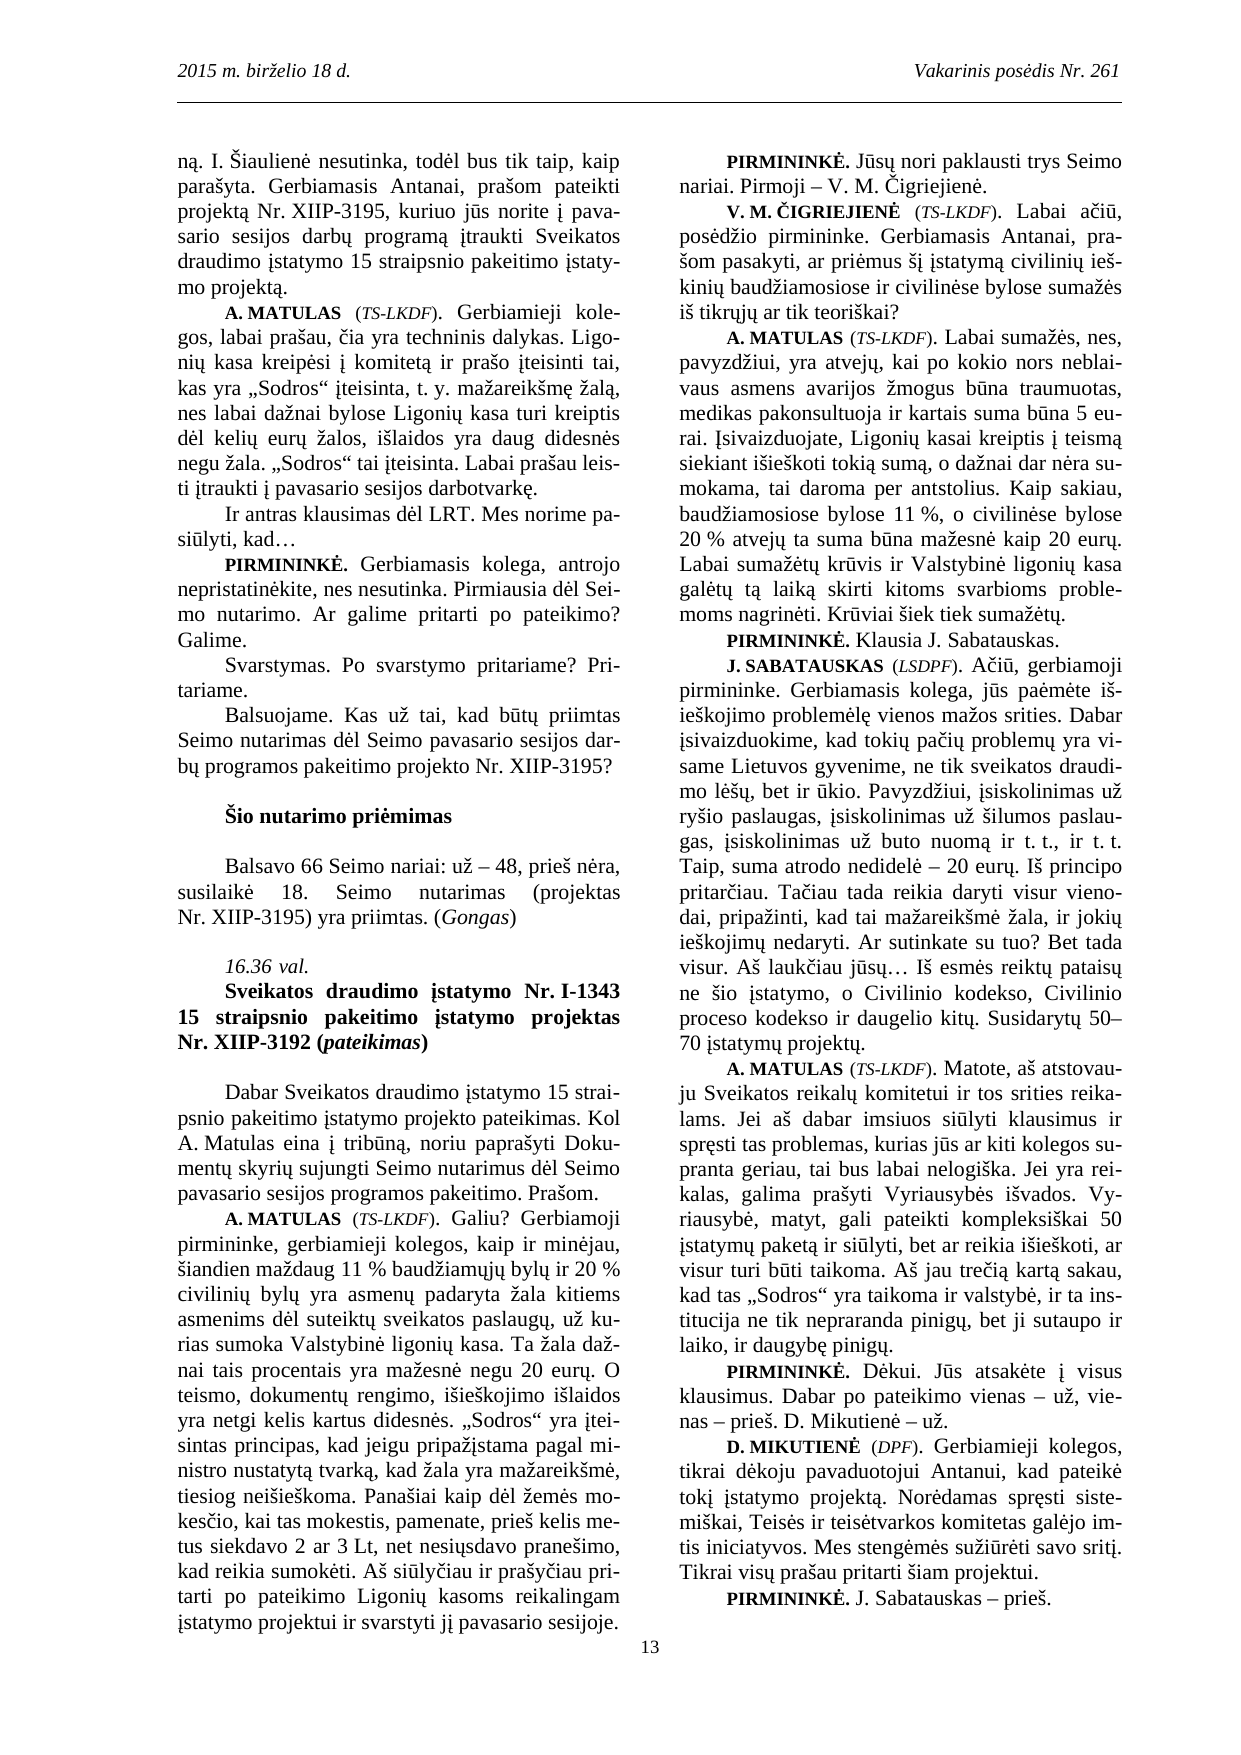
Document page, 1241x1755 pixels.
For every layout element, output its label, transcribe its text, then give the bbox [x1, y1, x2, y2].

text Da­bar Svei­ka­tos drau­di­mo įsta­ty­mo 15 strai­ps­nio pa­kei­ti­mo įsta­ty­mo pro­jek­to pa­tei­ki­mas. Kol A. Ma­tu­las ei­na į tri­bū­ną, no­riu pa­pra­šy­ti Do­ku­men­tų sky­rių su­jung­ti Sei­mo nu­ta­ri­mus dėl Sei­mo pa­va­sa­rio se­si­jos pro­gra­mos pa­kei­ti­mo. Pra­šom. [177, 1079, 620, 1205]
text 16.36 val. [224, 954, 620, 978]
text Svars­ty­mas. Po svars­ty­mo pri­ta­ria­me? Pri­taria­me. [177, 652, 620, 702]
text PIRMININKĖ. Dė­kui. Jūs at­sa­kė­te į vi­sus klau­si­mus. Da­bar po pa­tei­ki­mo vie­nas – už, vie­nas – prieš. D. Mi­ku­tie­nė – už. [679, 1358, 1122, 1433]
text Šio nu­ta­ri­mo pri­ėmi­mas [177, 803, 620, 828]
text J. SABATAUSKAS (LSDPF). Ačiū, ger­bia­mo­ji pir­mi­nin­ke. Ger­bia­ma­sis ko­le­ga, jūs pa­ė­mė­te iš­ieš­ko­ji­mo pro­ble­mė­lę vie­nos ma­žos sri­ties. Da­bar įsi­vaiz­duo­ki­me, kad to­kių pa­čių pro­ble­mų yra vi­sa­me Lie­tu­vos gy­ve­ni­me, ne tik svei­ka­tos drau­di­mo lė­šų, bet ir ūkio. Pa­vyz­džiui, įsi­sko­li­ni­mas už ry­šio pa­slau­gas, įsi­sko­li­ni­mas už ši­lu­mos pa­slau­gas, įsi­sko­li­ni­mas už bu­to nu­omą ir t. t., ir t. t. Taip, su­ma at­ro­do ne­di­de­lė – 20 eu­rų. Iš prin­ci­po pri­tar­čiau. Ta­čiau ta­da rei­kia da­ry­ti vi­sur vie­no­dai, pri­pa­žin­ti, kad tai ma­ža­reikš­mė ža­la, ir jo­kių ieš­ko­ji­mų ne­da­ry­ti. Ar su­tin­ka­te su tuo? Bet ta­da vi­sur. Aš lauk­čiau jū­sų… Iš es­mės reik­tų pa­tai­sų ne šio įsta­ty­mo, o Ci­vi­li­nio ko­dek­so, Ci­vi­li­nio pro­ce­so ko­dek­so ir dau­ge­lio ki­tų. Su­si­da­ry­tų 50–70 įsta­ty­mų pro­jek­tų. [679, 652, 1122, 1055]
text ną. I. Šiau­lie­nė ne­su­tin­ka, to­dėl bus tik taip, kaip pa­ra­šy­ta. Ger­bia­ma­sis An­ta­nai, pra­šom pa­teik­ti pro­jek­tą Nr. XIIP-3195, ku­riuo jūs no­ri­te į pa­va­sa­rio se­si­jos dar­bų pro­gra­mą įtrauk­ti Svei­ka­tos drau­di­mo įsta­ty­mo 15 straips­nio pa­kei­ti­mo įsta­ty­mo pro­jek­tą. [177, 148, 620, 299]
text Bal­suo­ja­me. Kas už tai, kad bū­tų pri­im­tas Sei­mo nu­ta­ri­mas dėl Sei­mo pa­va­sa­rio se­si­jos dar­bų pro­gra­mos pa­kei­ti­mo pro­jek­to Nr. XIIP-3195? [177, 702, 620, 778]
text A. MATULAS (TS-LKDF). Ger­bia­mie­ji ko­le­gos, la­bai pra­šau, čia yra tech­ni­nis da­ly­kas. Li­go­nių ka­sa krei­pė­si į ko­mi­te­tą ir pra­šo įtei­sin­ti tai, kas yra „Sod­ro­s“ įtei­sin­ta, t. y. ma­ža­reikš­mę ža­lą, nes la­bai daž­nai by­lo­se Li­go­nių ka­sa tu­ri kreip­tis dėl ke­lių eu­rų ža­los, iš­lai­dos yra daug di­des­nės ne­gu ža­la. „Sod­ros“ tai įtei­sin­ta. La­bai pra­šau leis­ti įtrauk­ti į pa­va­sa­rio se­si­jos dar­bo­tvarkę. [177, 299, 620, 501]
text Bal­sa­vo 66 Sei­mo na­riai: už – 48, prieš nė­ra, su­si­lai­kė 18. Sei­mo nu­ta­ri­mas (pro­jek­tas Nr. XIIP-3195) yra pri­im­tas. (Gon­gas) [177, 853, 620, 929]
text V. M. ČIGRIEJIENĖ (TS-LKDF). La­bai ačiū, po­sė­džio pir­mi­nin­ke. Ger­bia­ma­sis An­ta­nai, pra­šom pa­sa­ky­ti, ar pri­ėmus šį įsta­ty­mą ci­vi­li­nių ieš­ki­nių bau­džia­mo­sio­se ir ci­vi­li­nė­se by­lo­se su­ma­žės iš tik­rų­jų ar tik te­oriš­kai? [679, 198, 1122, 324]
text PIRMININKĖ. Klau­sia J. Sa­ba­taus­kas. [679, 627, 1122, 652]
text A. MATULAS (TS-LKDF). Ga­liu? Ger­bia­mo­ji pir­mi­nin­ke, ger­bia­mie­ji ko­le­gos, kaip ir mi­nė­jau, šian­dien maž­daug 11 % bau­džia­mų­jų by­lų ir 20 % ci­vi­li­nių by­lų yra as­me­nų pa­da­ry­ta ža­la ki­tiems as­me­nims dėl su­teik­tų svei­ka­tos pa­slau­gų, už ku­rias su­mo­ka Vals­ty­bi­nė li­go­nių ka­sa. Ta ža­la daž­nai tais pro­cen­tais yra ma­žes­nė ne­gu 20 eu­rų. O teis­mo, do­ku­men­tų ren­gi­mo, iš­ieš­ko­ji­mo iš­lai­dos yra net­gi ke­lis kar­tus di­des­nės. „Sod­ros“ yra įtei­sin­tas prin­ci­pas, kad jei­gu pri­pa­žįs­ta­ma pa­gal mi­nist­ro nu­sta­ty­tą tvar­ką, kad ža­la yra ma­ža­reikš­mė, tie­siog ne­iš­ieš­ko­ma. Pa­na­šiai kaip dėl že­mės mo­kes­čio, kai tas mo­kes­tis, pa­me­na­te, prieš ke­lis me­tus siek­da­vo 2 ar 3 Lt, net ne­siųs­da­vo pra­ne­ši­mo, kad rei­kia su­mo­kė­ti. Aš siū­ly­čiau ir pra­šy­čiau pri­tar­ti po pa­tei­ki­mo Li­go­nių ka­soms rei­ka­lin­gam įsta­ty­mo pro­jek­tui ir svars­ty­ti jį pa­va­sa­rio se­si­jo­je. [177, 1205, 620, 1634]
text D. MIKUTIENĖ (DPF). Ger­bia­mie­ji ko­le­gos, tik­rai dė­ko­ju pa­va­duo­to­jui An­ta­nui, kad pa­tei­kė to­kį įsta­ty­mo pro­jek­tą. No­rėdamas spręs­ti sis­te­miš­kai, Tei­sės ir tei­sėt­var­kos ko­mi­te­tas ga­lė­jo im­tis ini­cia­ty­vos. Mes sten­gė­mės su­žiū­rė­ti sa­vo sri­tį. Tik­rai vi­sų pra­šau pri­tar­ti šiam pro­jek­tui. [679, 1433, 1122, 1584]
text Ir ant­ras klau­si­mas dėl LRT. Mes no­ri­me pa­siū­ly­ti, kad… [177, 501, 620, 551]
text A. MATULAS (TS-LKDF). Ma­to­te, aš at­sto­vau­ju Svei­ka­tos rei­ka­lų ko­mi­te­tui ir tos sri­ties rei­ka­lams. Jei aš da­bar im­siuos siū­ly­ti klau­si­mus ir spręs­ti tas pro­ble­mas, ku­rias jūs ar ki­ti ko­le­gos su­pran­ta ge­riau, tai bus la­bai ne­lo­giš­ka. Jei yra rei­ka­las, ga­li­ma pra­šy­ti Vy­riau­sy­bės iš­va­dos. Vy­riau­sy­bė, ma­tyt, ga­li pa­teik­ti kom­plek­siš­kai 50 įsta­ty­mų pa­ke­tą ir siū­ly­ti, bet ar rei­kia iš­ieš­ko­ti, ar vi­sur tu­ri bū­ti tai­ko­ma. Aš jau tre­čią kar­tą sa­kau, kad tas „Sod­ros“ yra tai­ko­ma ir vals­ty­bė, ir ta ins­ti­tu­ci­ja ne tik ne­pra­ran­da pi­ni­gų, bet ji su­tau­po ir lai­ko, ir dau­gy­bę pi­ni­gų. [679, 1055, 1122, 1358]
text PIRMININKĖ. Ger­bia­ma­sis ko­le­ga, ant­ro­jo ne­pri­sta­ti­nė­ki­te, nes ne­su­tin­ka. Pir­miau­sia dėl Sei­mo nu­ta­ri­mo. Ar ga­li­me pri­tar­ti po pa­tei­ki­mo? Ga­li­me. [177, 551, 620, 652]
text PIRMININKĖ. Jū­sų no­ri pa­klaus­ti trys Sei­mo na­riai. Pir­mo­ji – V. M. Čig­rie­jie­nė. [679, 148, 1122, 198]
text PIRMININKĖ. J. Sa­ba­taus­kas – prieš. [679, 1584, 1122, 1610]
text A. MATULAS (TS-LKDF). La­bai su­ma­žės, nes, pa­vyz­džiui, yra at­ve­jų, kai po ko­kio nors ne­blai­vaus as­mens ava­ri­jos žmo­gus bū­na trau­muo­tas, me­di­kas pa­kon­sul­tuo­ja ir kar­tais su­ma bū­na 5 eu­rai. Įsi­vaiz­duo­ja­te, Li­go­nių ka­sai kreip­tis į teis­mą sie­kiant iš­ieš­ko­ti to­kią su­mą, o daž­nai dar nė­ra su­mo­ka­ma, tai da­ro­ma per ant­sto­lius. Kaip sa­kiau, bau­džia­mo­sio­se by­lo­se 11 %, o ci­vi­li­nė­se by­lo­se 20 % at­ve­jų ta su­ma bū­na ma­žes­nė kaip 20 eu­rų. La­bai su­ma­žė­tų krū­vis ir Vals­ty­bi­nė li­go­nių ka­sa ga­lė­tų tą lai­ką skir­ti ki­toms svar­bioms pro­ble­moms nag­ri­nė­ti. Krū­viai šiek tiek su­ma­žė­tų. [679, 324, 1122, 627]
text Svei­ka­tos drau­di­mo įsta­ty­mo Nr. I-1343 15 straips­nio pa­kei­ti­mo įsta­ty­mo pro­jek­tas Nr. XIIP-3192 (pa­tei­ki­mas) [177, 978, 620, 1054]
